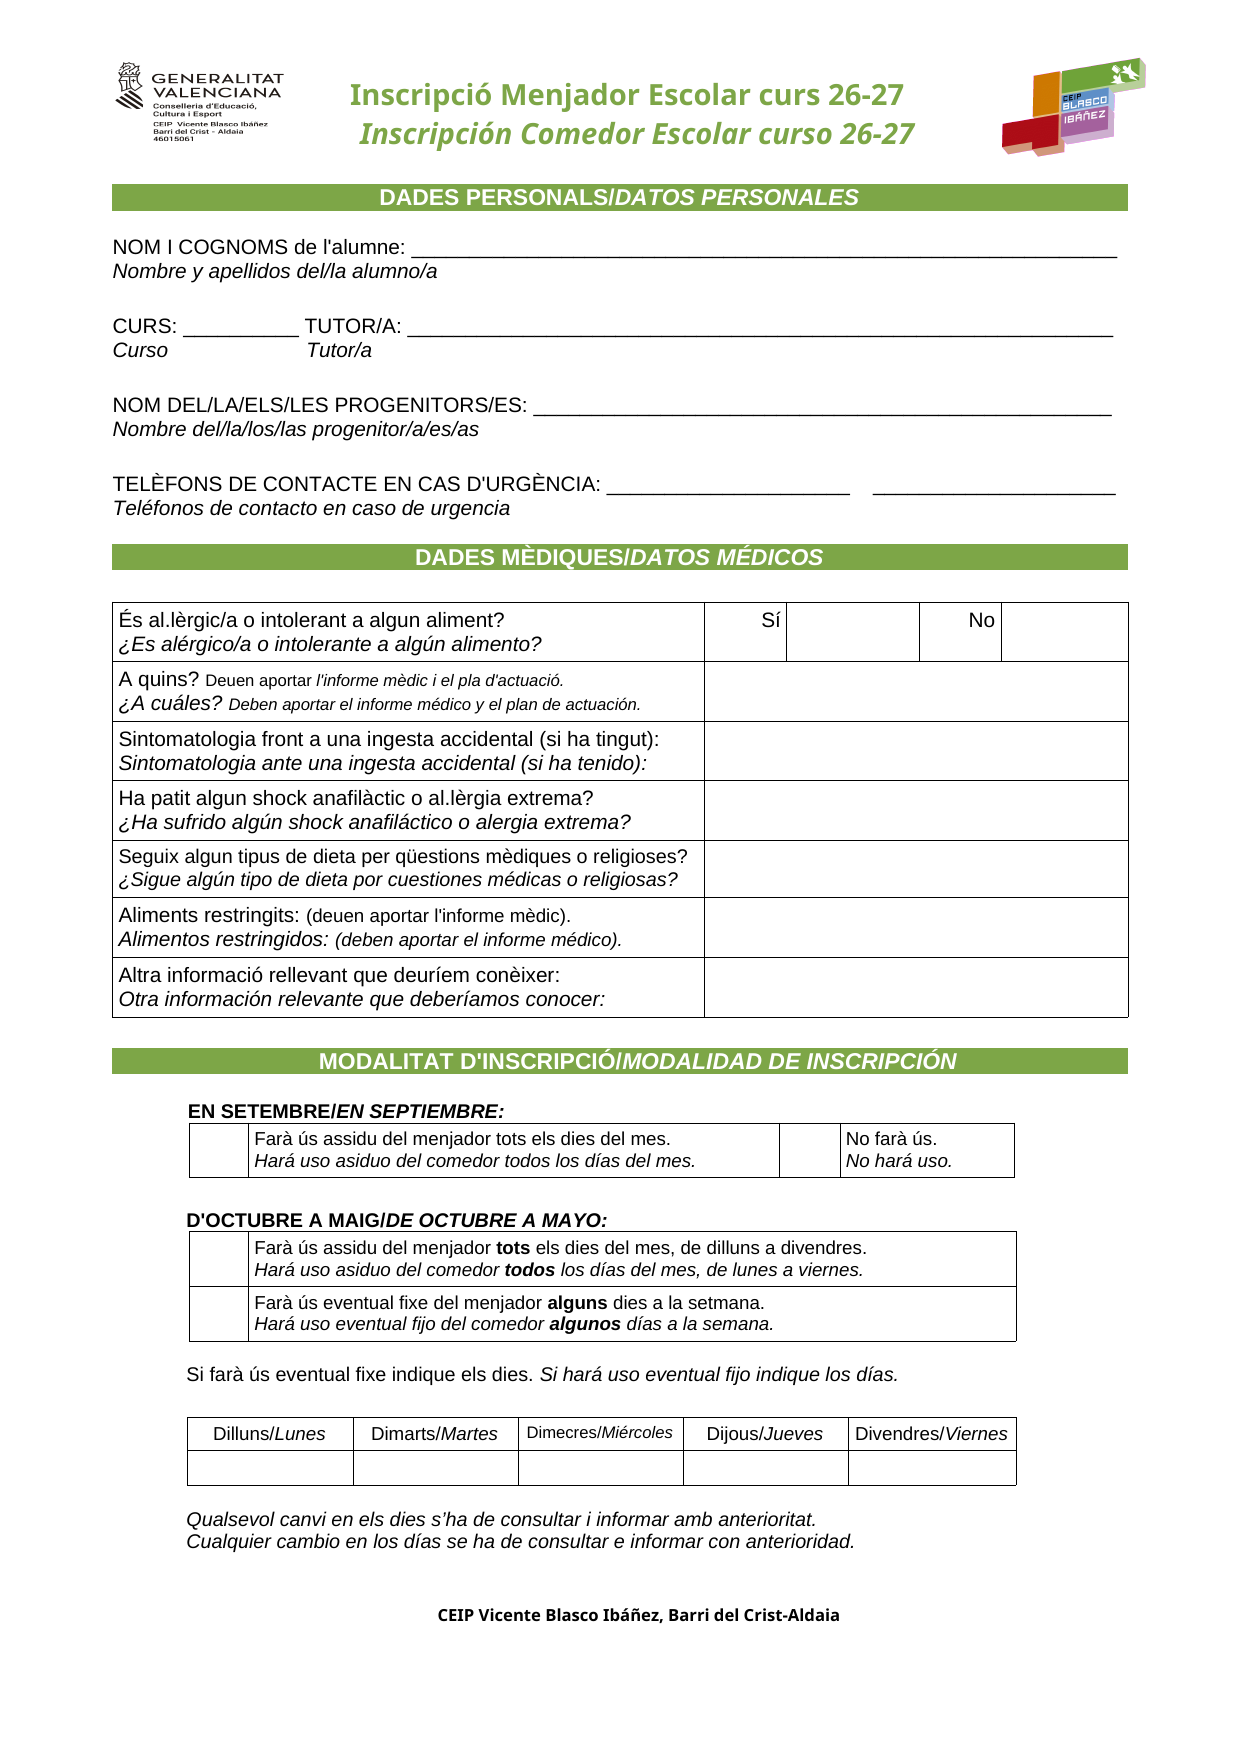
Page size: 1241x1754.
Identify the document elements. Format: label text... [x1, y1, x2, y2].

text DADES PERSONALS/DATOS PERSONALES [112, 184, 1128, 211]
text Nombre del/la/los/las progenitor/a/es/as [112, 417, 1128, 441]
table_header Farà ús assidu del menjador tots els dies del mes. Hará uso asiduo del comedor todos los días del mes. [249, 1124, 779, 1177]
text DADES MÈDIQUES/DATOS MÉDICOS [112, 544, 1128, 570]
table_header Divendres/Viernes [849, 1418, 1016, 1450]
table_header [190, 1124, 248, 1177]
text MODALITAT D'INSCRIPCIÓ/MODALIDAD DE INSCRIPCIÓN [112, 1048, 1128, 1074]
text Cualquier cambio en los días se ha de consultar e informar con anterioridad. [112, 1530, 1128, 1553]
text Qualsevol canvi en els dies s’ha de consultar i informar amb anterioritat. [112, 1507, 1128, 1530]
picture [1000, 57, 1146, 158]
text NOM I COGNOMS de l'alumne: _____________________________________________________________ [112, 235, 1128, 259]
picture [115, 62, 284, 144]
table_header [787, 603, 919, 661]
table_cell A quins? Deuen aportar l'informe mèdic i el pla d'actuació. ¿A cuáles? Deben aportar el informe médico y el plan de actuación. [113, 662, 704, 721]
table_cell Farà ús eventual fixe del menjador alguns dies a la setmana. Hará uso eventual fijo del comedor algunos días a la semana. [249, 1287, 1016, 1341]
table_cell [188, 1451, 353, 1485]
text NOM DEL/LA/ELS/LES PROGENITORS/ES: __________________________________________________ [112, 393, 1128, 417]
table_header Dilluns/Lunes [188, 1418, 353, 1450]
text Si farà ús eventual fixe indique els dies. Si hará uso eventual fijo indique los días. [112, 1363, 1128, 1386]
table_header No [920, 603, 1001, 661]
table_cell Ha patit algun shock anafilàctic o al.lèrgia extrema? ¿Ha sufrido algún shock anafiláctico o alergia extrema? [113, 781, 704, 839]
table_cell [190, 1287, 248, 1341]
text EN SETEMBRE/EN SEPTIEMBRE: [112, 1098, 1128, 1122]
table_header No farà ús. No hará uso. [841, 1124, 1014, 1177]
table_cell [705, 841, 1128, 897]
table_cell [705, 781, 1128, 839]
table_header Dijous/Jueves [684, 1418, 848, 1450]
table_cell [354, 1451, 518, 1485]
text Nombre y apellidos del/la alumno/a [112, 259, 1128, 283]
table_cell [519, 1451, 683, 1485]
table_cell Sintomatologia front a una ingesta accidental (si ha tingut): Sintomatologia ante una ingesta accidental (si ha tenido): [113, 722, 704, 780]
text Teléfonos de contacto en caso de urgencia [112, 496, 1128, 520]
table_cell [705, 898, 1128, 957]
table_cell [849, 1451, 1016, 1485]
table_cell [705, 722, 1128, 780]
table_header Dimarts/Martes [354, 1418, 518, 1450]
table_header [190, 1232, 248, 1286]
table_cell Altra informació rellevant que deuríem conèixer: Otra información relevante que deberíamos conocer: [113, 958, 704, 1017]
table_cell [684, 1451, 848, 1485]
table_header [780, 1124, 840, 1177]
table_cell Aliments restringits: (deuen aportar l'informe mèdic). Alimentos restringidos: (deben aportar el informe médico). [113, 898, 704, 957]
table_header Dimecres/Miércoles [519, 1418, 683, 1450]
table_header Farà ús assidu del menjador tots els dies del mes, de dilluns a divendres. Hará uso asiduo del comedor todos los días del mes, de lunes a viernes. [249, 1232, 1016, 1286]
text Curso Tutor/a [112, 338, 1128, 362]
text TELÈFONS DE CONTACTE EN CAS D'URGÈNCIA: _____________________ _____________________ [112, 472, 1128, 496]
table_cell Seguix algun tipus de dieta per qüestions mèdiques o religioses? ¿Sigue algún tipo de dieta por cuestiones médicas o religiosas? [113, 841, 704, 897]
table_header [1002, 603, 1128, 661]
table_cell [705, 958, 1128, 1017]
text CURS: __________ TUTOR/A: _____________________________________________________________ [112, 314, 1128, 338]
table_header Sí [705, 603, 786, 661]
text D'OCTUBRE A MAIG/DE OCTUBRE A MAYO: [112, 1208, 1128, 1231]
table_header És al.lèrgic/a o intolerant a algun aliment? ¿Es alérgico/a o intolerante a algún alimento? [113, 603, 704, 661]
table_cell [705, 662, 1128, 721]
